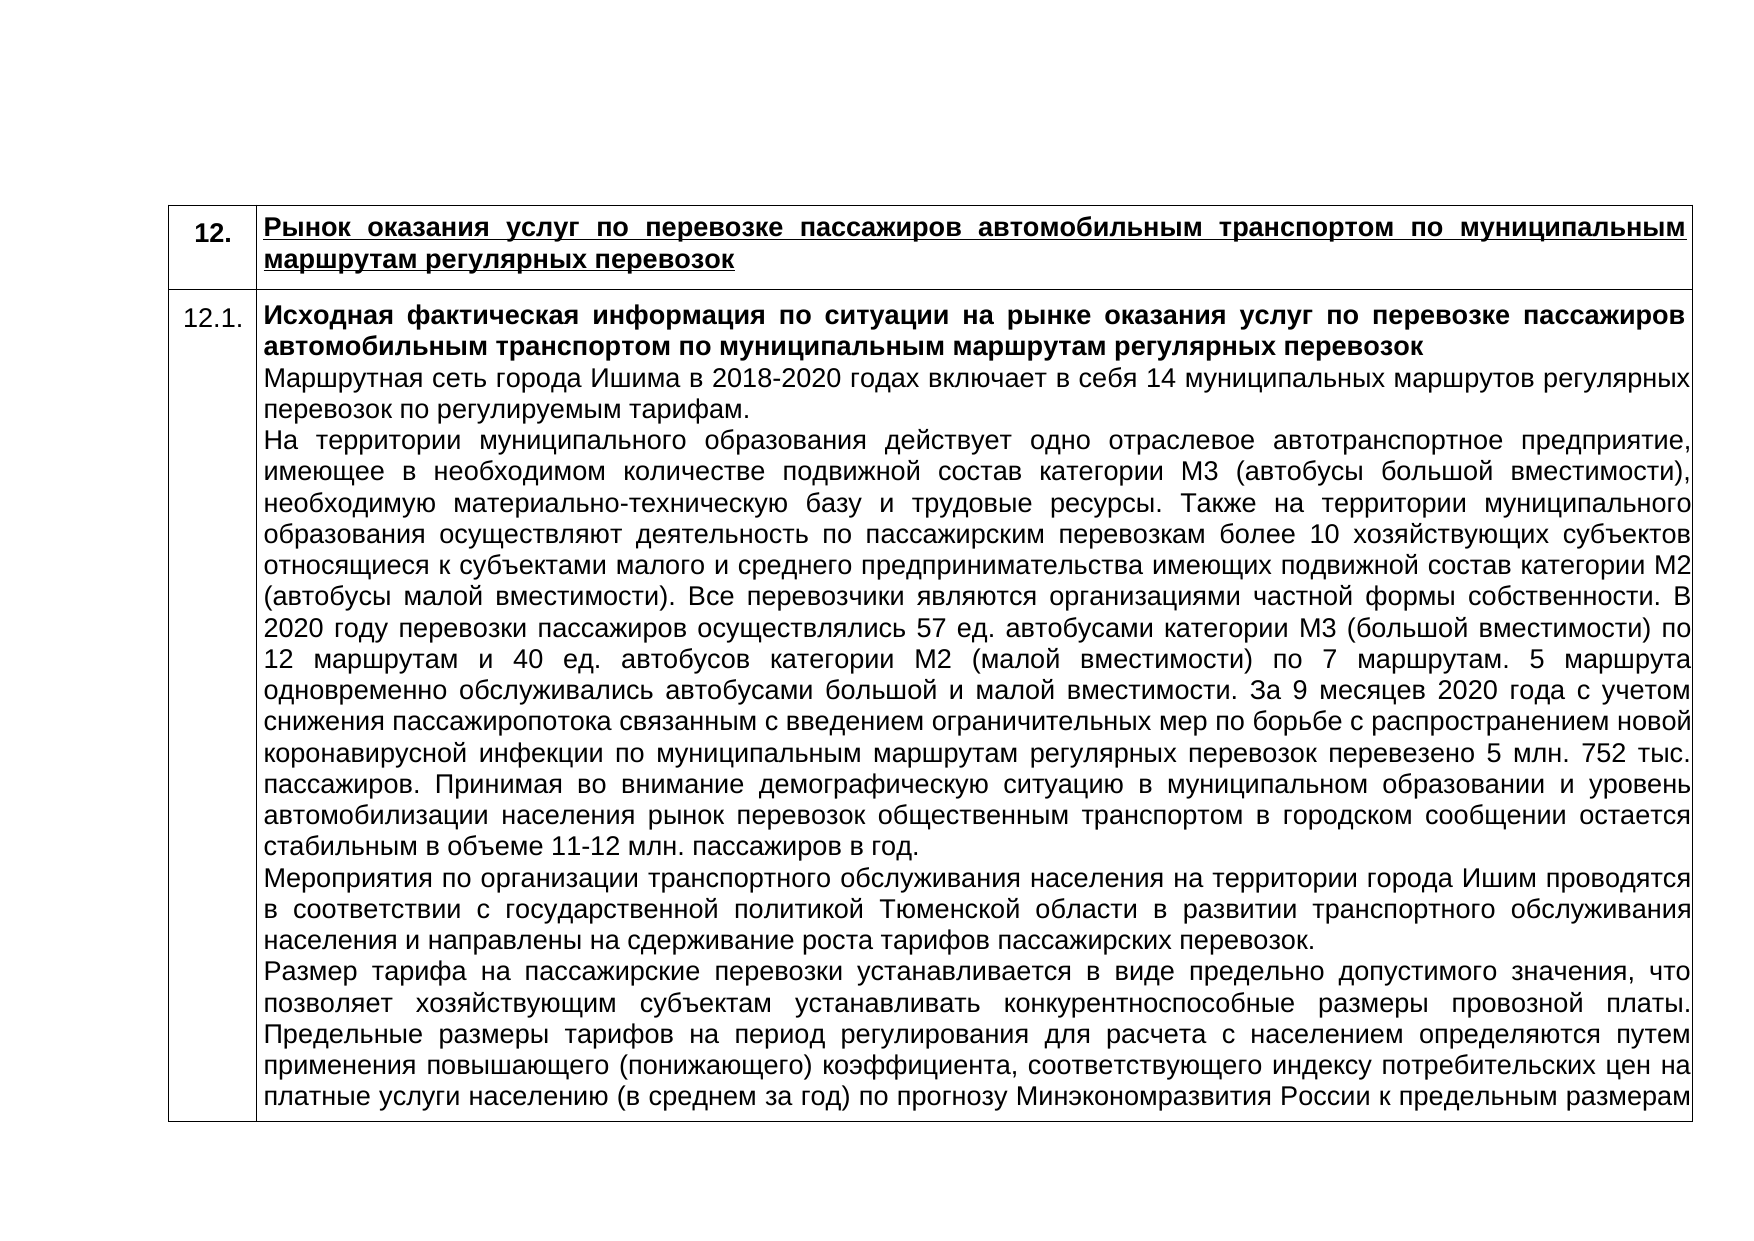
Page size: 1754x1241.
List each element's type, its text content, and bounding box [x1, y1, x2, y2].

table_header Рынок оказания услуг по перевозке пассажиров автомобильным транспортом по муниципальным маршрутам регулярных перевозок [257, 206, 1692, 289]
table_cell Исходная фактическая информация по ситуации на рынке оказания услуг по перевозке пассажиров автомобильным транспортом по муниципальным маршрутам регулярных перевозок Маршрутная сеть города Ишима в 2018-2020 годах включает в себя 14 муниципальных маршрутов регулярных перевозок по регулируемым тарифам. На территории муниципального образования действует одно отраслевое автотранспортное предприятие, имеющее в необходимом количестве подвижной состав категории М3 (автобусы большой вместимости), необходимую материально-техническую базу и трудовые ресурсы. Также на территории муниципального образования осуществляют деятельность по пассажирским перевозкам более 10 хозяйствующих субъектов относящиеся к субъектами малого и среднего предпринимательства имеющих подвижной состав категории М2 (автобусы малой вместимости). Все перевозчики являются организациями частной формы собственности. В 2020 году перевозки пассажиров осуществлялись 57 ед. автобусами категории М3 (большой вместимости) по 12 маршрутам и 40 ед. автобусов категории М2 (малой вместимости) по 7 маршрутам. 5 маршрута одновременно обслуживались автобусами большой и малой вместимости. За 9 месяцев 2020 года с учетом снижения пассажиропотока связанным с введением ограничительных мер по борьбе с распространением новой коронавирусной инфекции по муниципальным маршрутам регулярных перевозок перевезено 5 млн. 752 тыс. пассажиров. Принимая во внимание демографическую ситуацию в муниципальном образовании и уровень автомобилизации населения рынок перевозок общественным транспортом в городском сообщении остается стабильным в объеме 11-12 млн. пассажиров в год. Мероприятия по организации транспортного обслуживания населения на территории города Ишим проводятся в соответствии с государственной политикой Тюменской области в развитии транспортного обслуживания населения и направлены на сдерживание роста тарифов пассажирских перевозок. Размер тарифа на пассажирские перевозки устанавливается в виде предельно допустимого значения, что позволяет хозяйствующим субъектам устанавливать конкурентноспособные размеры провозной платы. Предельные размеры тарифов на период регулирования для расчета с населением определяются путем применения повышающего (понижающего) коэффициента, соответствующего индексу потребительских цен на платные услуги населению (в среднем за год) по прогнозу Минэкономразвития России к предельным размерам [257, 290, 1692, 1121]
table_cell 12.1. [169, 290, 256, 1121]
table_header 12. [169, 206, 256, 289]
